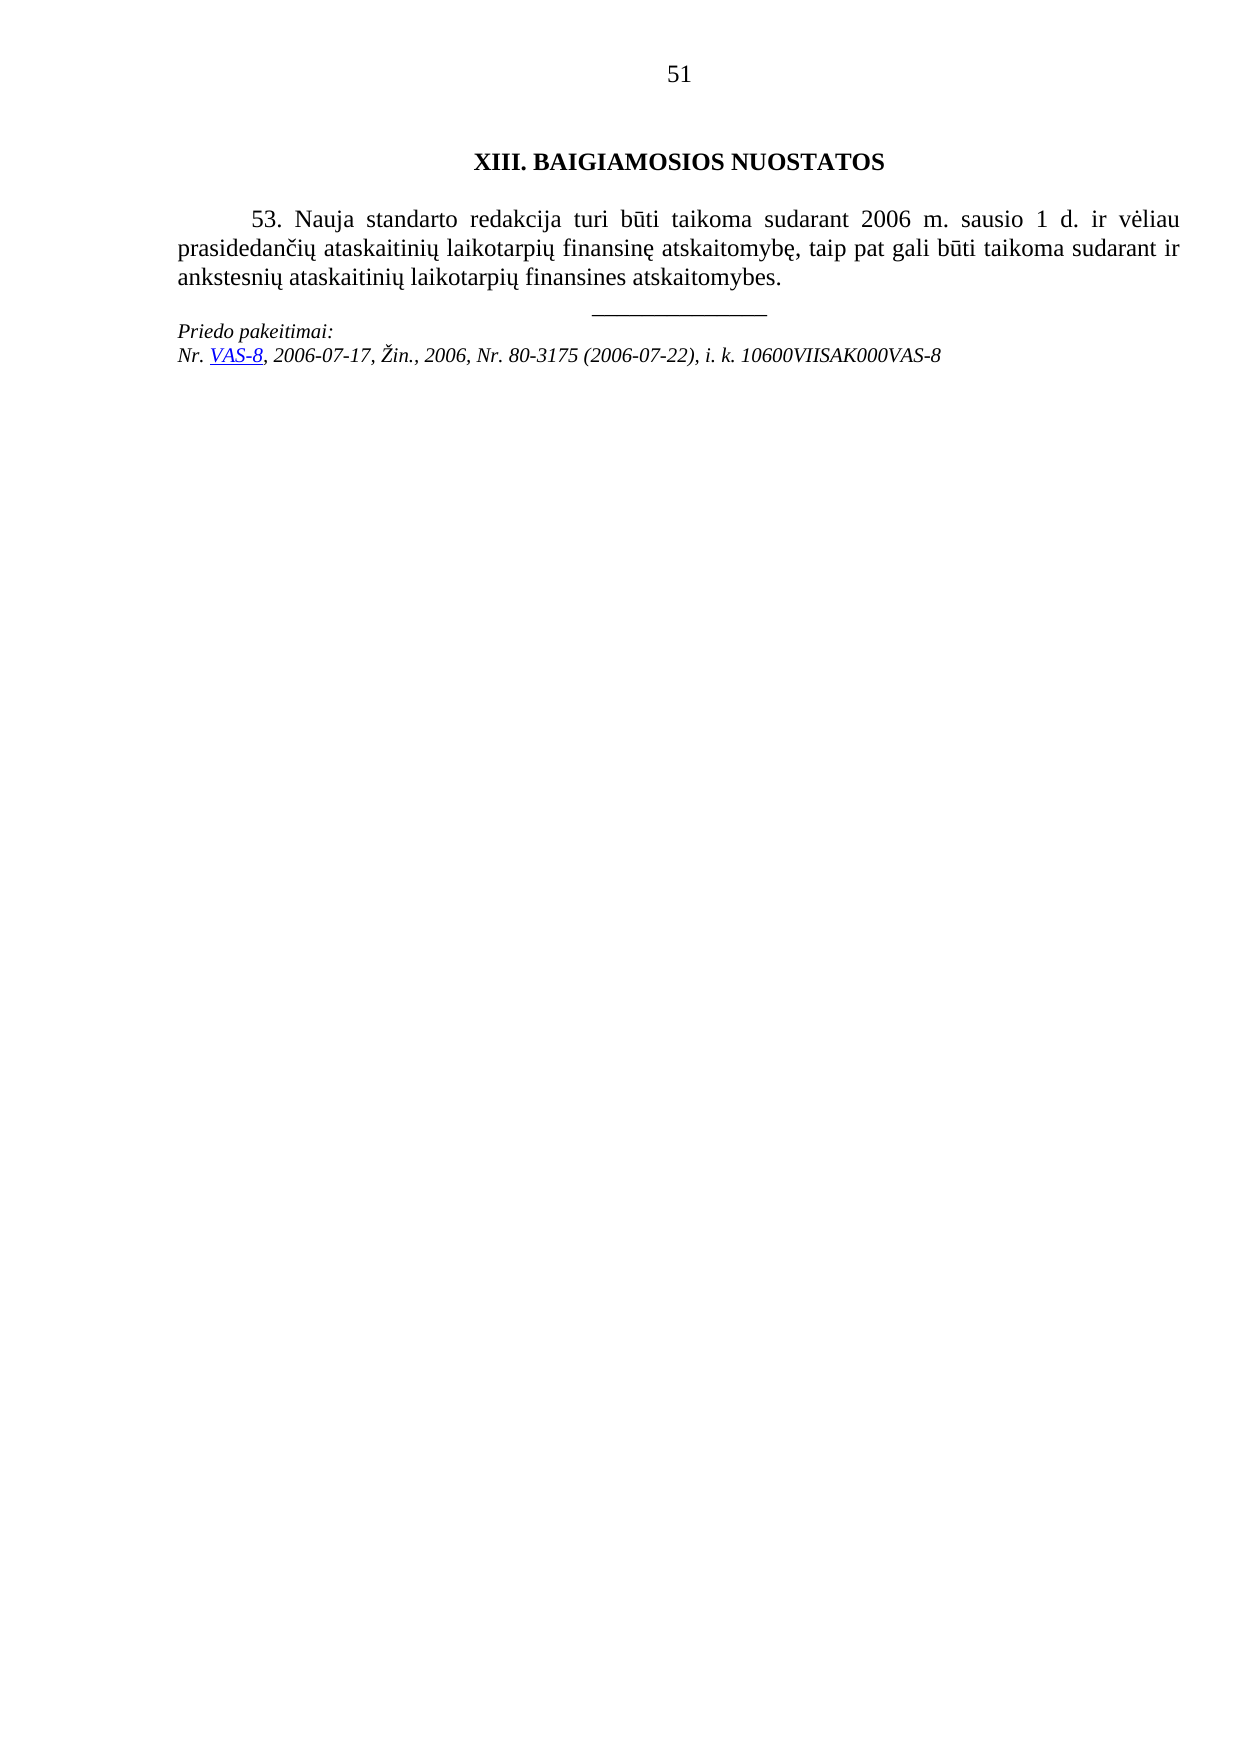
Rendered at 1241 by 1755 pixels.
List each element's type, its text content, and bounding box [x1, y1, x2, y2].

text 53. Nauja standarto redakcija turi būti taikoma sudarant 2006 m. sausio 1 d. ir vėliau prasidedančių ataskaitinių laikotarpių finansinę atskaitomybę, taip pat gali būti taikoma sudarant ir ankstesnių ataskaitinių laikotarpių finansines atskaitomybes. [177, 204, 1181, 291]
text ______________ [177, 291, 1181, 319]
text Nr. VAS-8, 2006-07-17, Žin., 2006, Nr. 80-3175 (2006-07-22), i. k. 10600VIISAK000VAS-8 [177, 343, 1181, 367]
text XIII. BAIGIAMOSIOS NUOSTATOS [177, 147, 1181, 176]
text Priedo pakeitimai: [177, 319, 1181, 343]
